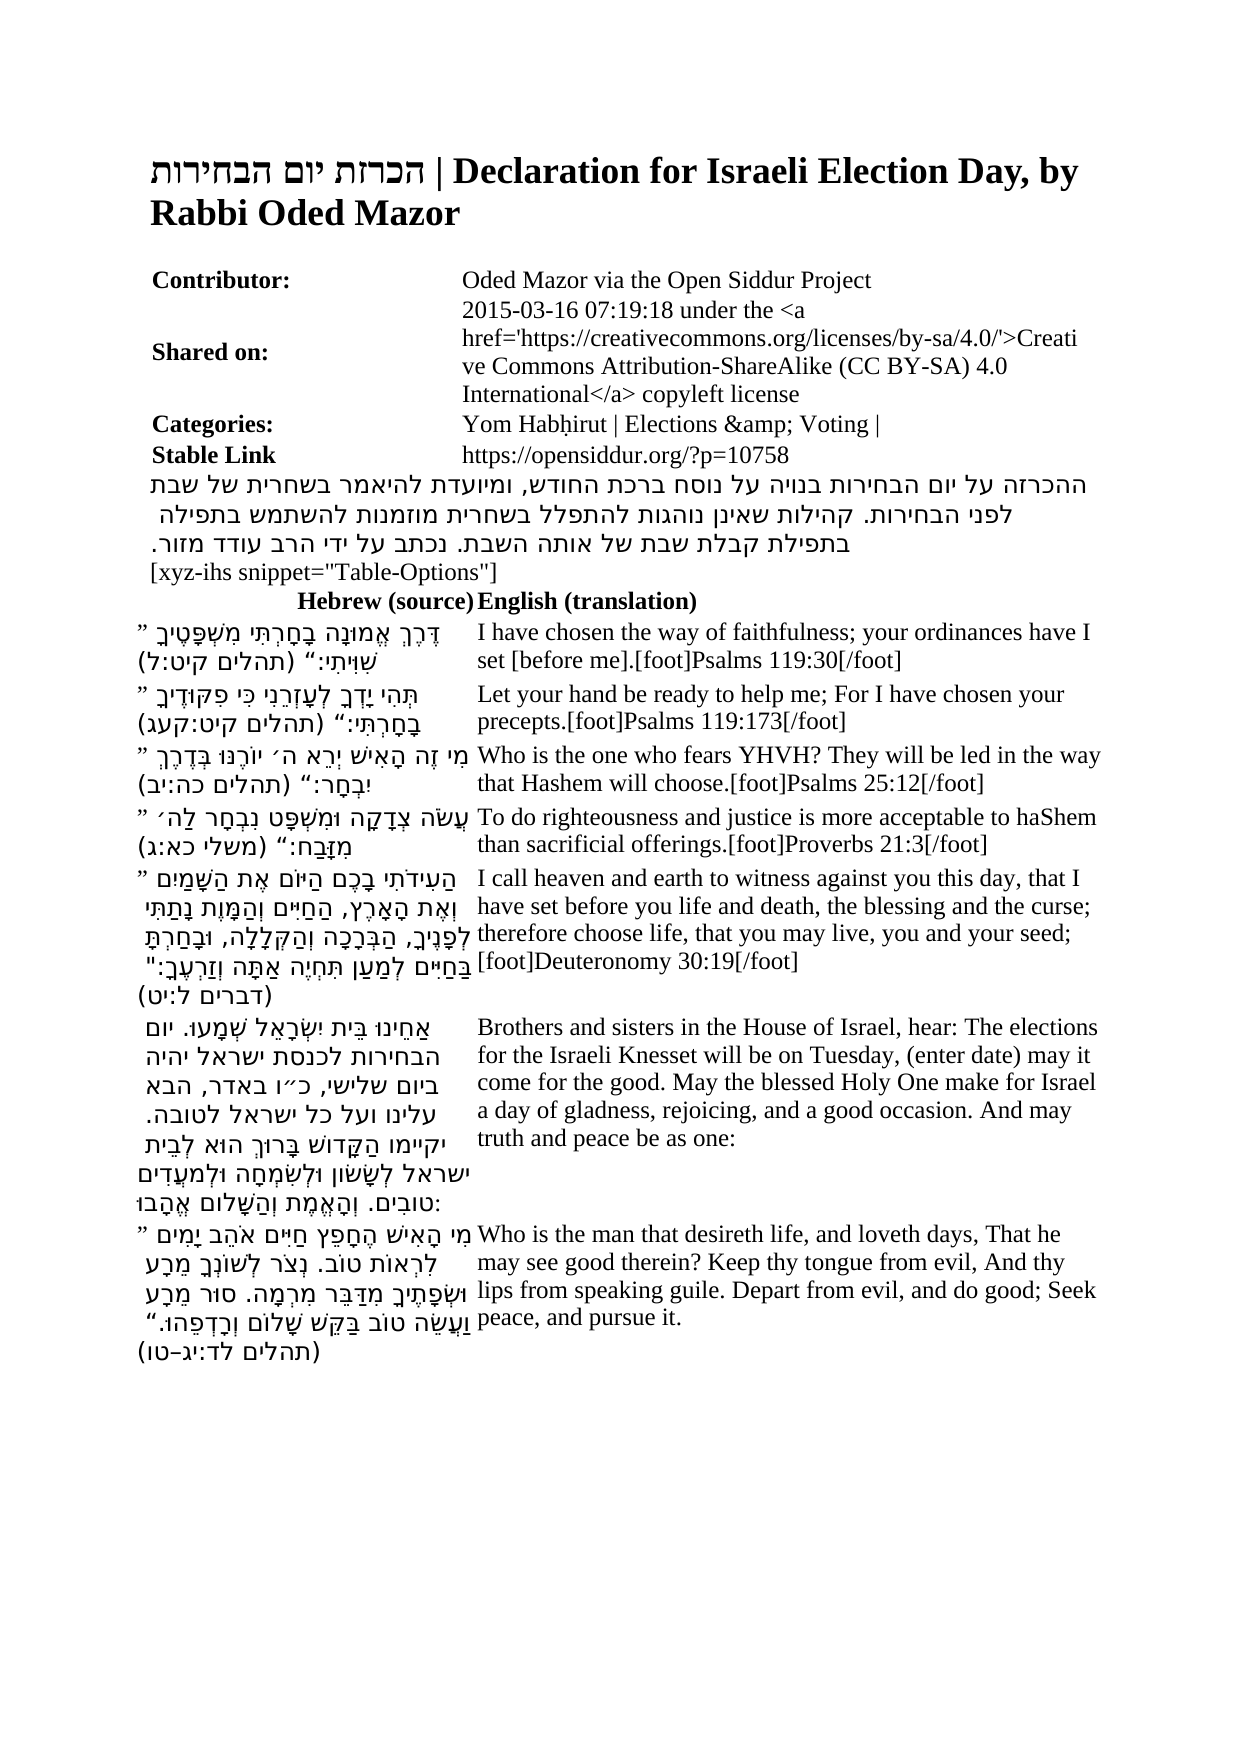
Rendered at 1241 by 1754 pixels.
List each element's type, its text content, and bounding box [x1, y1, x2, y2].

table_cell To do righteousness and justice is more acceptable to haShem than sacrificial offerings.[foot]Proverbs 21:3[/foot] [475, 801, 1105, 863]
table_header Oded Mazor via the Open Siddur Project [460, 264, 1090, 295]
table_header Hebrew (source) [135, 586, 475, 617]
table_cell 2015-03-16 07:19:18 under the <a href='https://creativecommons.org/licenses/by-sa/4.0/'>Creative Commons Attribution-ShareAlike (CC BY-SA) 4.0 International</a> copyleft license [460, 295, 1090, 409]
table_cell ”מִי זֶה הָאִישׁ יְרֵא ה׳ יוֹרֶנּוּ בְּדֶרֶךְ יִבְחָר:“ (תהלים כה:יב) [135, 740, 475, 801]
table_cell Categories: [150, 409, 460, 440]
table_cell Who is the man that desireth life, and loveth days, That he may see good therein? Keep thy tongue from evil, And thy lips from speaking guile. Depart from evil, and do good; Seek peace, and pursue it. [475, 1219, 1105, 1368]
table_cell Stable Link [150, 440, 460, 471]
table_header English (translation) [475, 586, 1105, 617]
text [xyz-ihs snippet="Table-Options"] [150, 558, 1090, 586]
table_cell Who is the one who fears YHVH? They will be led in the way that Hashem will choose.[foot]Psalms 25:12[/foot] [475, 740, 1105, 801]
table_cell I have chosen the way of faithfulness; your ordinances have I set [before me].[foot]Psalms 119:30[/foot] [475, 617, 1105, 678]
table_header Contributor: [150, 264, 460, 295]
table_cell I call heaven and earth to witness against you this day, that I have set before you life and death, the blessing and the curse; therefore choose life, that you may live, you and your seed;[foot]Deuteronomy 30:19[/foot] [475, 863, 1105, 1012]
table_cell ”הַעִידֹתִי בָכֶם הַיּוֹם אֶת הַשָּׁמַיִם וְאֶת הָאָרֶץ, הַחַיִּים וְהַמָּוֶת נָתַתִּי לְפָנֶיךָ, הַבְּרָכָה וְהַקְּלָלָה, וּבָחַרְתָּ בַּחַיִּים לְמַעַן תִּחְיֶה אַתָּה וְזַרְעֶךָ:" (דברים ל:יט) [135, 863, 475, 1012]
subtitle הכרזת יום הבחירות | Declaration for Israeli Election Day, by Rabbi Oded Mazor [150, 150, 1090, 233]
table_cell ”תְּהִי יָדְךָ לְעָזְרֵנִי כִּי פִקּוּדֶיךָ בָחָרְתִּי:“ (תהלים קיט:קעג) [135, 678, 475, 740]
table_cell https://opensiddur.org/?p=10758 [460, 440, 1090, 471]
table_cell Yom Habḥirut | Elections &amp; Voting | [460, 409, 1090, 440]
table_cell Brothers and sisters in the House of Israel, hear: The elections for the Israeli Knesset will be on Tuesday, (enter date) may it come for the good. May the blessed Holy One make for Israel a day of gladness, rejoicing, and a good occasion. And may truth and peace be as one: [475, 1012, 1105, 1219]
table_cell Let your hand be ready to help me; For I have chosen your precepts.[foot]Psalms 119:173[/foot] [475, 678, 1105, 740]
table_cell Shared on: [150, 295, 460, 409]
table_cell ”מִי הָאִישׁ הֶחָפֵץ חַיִּים אֹהֵב יָמִים לִרְאוֹת טוֹב. נְצֹר לְשׁוֹנְךָ מֵרָע וּשְׂפָתֶיךָ מִדַּבֵּר מִרְמָה. סוּר מֵרָע וַעֲשֵׂה טוֹב בַּקֵּשׁ שָׁלוֹם וְרָדְפֵהוּ.“ (תהלים לד:יג–טו) [135, 1219, 475, 1368]
table_cell ”עֲשֹׂה צְדָקָה וּמִשְׁפָּט נִבְחָר לַה׳ מִזָּבַח:“ (משלי כא:ג) [135, 801, 475, 863]
table_cell אַחֵינוּ בֵּית יִשְׂרָאֵל שְׁמָעוּ. יום הבחירות לכנסת ישראל יהיה ביום שלישי, כ״ו באדר, הבא עלינו ועל כל ישראל לטובה. יקיימו הַקָּדושׁ בָּרוּךְ הוּא לְבֵית ישראל לְשָׂשׂון וּלְשִׂמְחָה וּלְמעֲדִים טובִים. וְהָאֱמֶת וְהַשָּׁלום אֱהָבוּ: [135, 1012, 475, 1219]
table_cell ”דֶּרֶךְ אֱמוּנָה בָחָרְתִּי מִשְׁפָּטֶיךָ שִׁוִּיתִי:“ (תהלים קיט:ל) [135, 617, 475, 678]
text ההכרזה על יום הבחירות בנויה על נוסח ברכת החודש, ומיועדת להיאמר בשחרית של שבת לפני הבחירות. קהילות שאינן נוהגות להתפלל בשחרית מוזמנות להשתמש בתפילה בתפילת קבלת שבת של אותה השבת. נכתב על ידי הרב עודד מזור.‏ [150, 471, 1090, 558]
